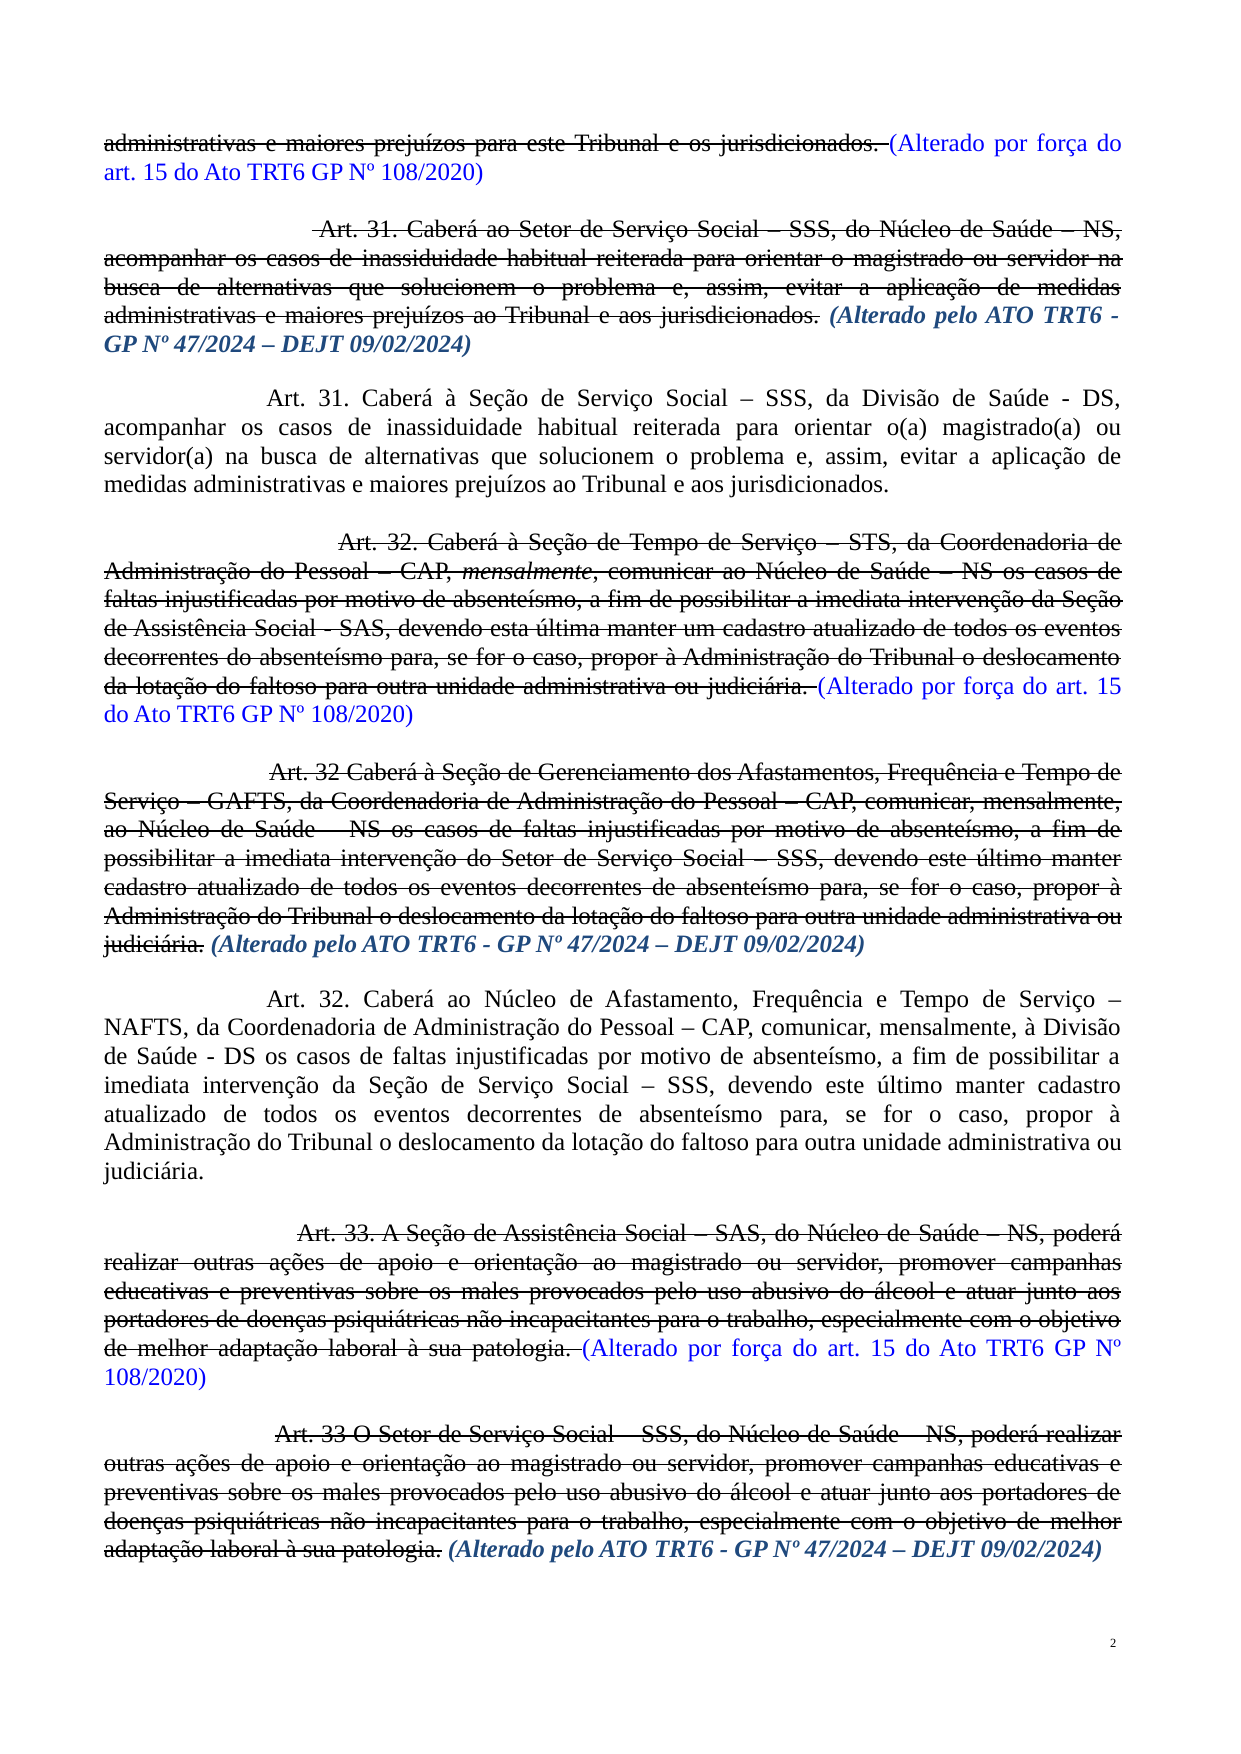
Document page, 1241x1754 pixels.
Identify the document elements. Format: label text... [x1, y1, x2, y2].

text Art. 32 Caberá à Seção de Gerenciamento dos Afastamentos, Frequência e Tempo de Serviço – GAFTS, da Coordenadoria de Administração do Pessoal – CAP, comunicar, mensalmente, ao Núcleo de Saúde – NS os casos de faltas injustificadas por motivo de absenteísmo, a fim de possibilitar a imediata intervenção do Setor de Serviço Social – SSS, devendo este último manter cadastro atualizado de todos os eventos decorrentes de absenteísmo para, se for o caso, propor à Administração do Tribunal o deslocamento da lotação do faltoso para outra unidade administrativa ou judiciária. (Alterado pelo ATO TRT6 - GP Nº 47/2024 – DEJT 09/02/2024) [103, 802, 1122, 830]
text Art. 33. A Seção de Assistência Social – SAS, do Núcleo de Saúde – NS, poderá realizar outras ações de apoio e orientação ao magistrado ou servidor, promover campanhas educativas e preventivas sobre os males provocados pelo uso abusivo do álcool e atuar junto aos portadores de doenças psiquiátricas não incapacitantes para o trabalho, especialmente com o objetivo de melhor adaptação laboral à sua patologia. (Alterado por força do art. 15 do Ato TRT6 GP Nº 108/2020) [103, 1218, 1122, 1263]
text Art. 32 Caberá à Seção de Gerenciamento dos Afastamentos, Frequência e Tempo de Serviço – GAFTS, da Coordenadoria de Administração do Pessoal – CAP, comunicar, mensalmente, ao Núcleo de Saúde – NS os casos de faltas injustificadas por motivo de absenteísmo, a fim de possibilitar a imediata intervenção do Setor de Serviço Social – SSS, devendo este último manter cadastro atualizado de todos os eventos decorrentes de absenteísmo para, se for o caso, propor à Administração do Tribunal o deslocamento da lotação do faltoso para outra unidade administrativa ou judiciária. (Alterado pelo ATO TRT6 - GP Nº 47/2024 – DEJT 09/02/2024) [103, 860, 1122, 888]
text Art. 32 Caberá à Seção de Gerenciamento dos Afastamentos, Frequência e Tempo de Serviço – GAFTS, da Coordenadoria de Administração do Pessoal – CAP, comunicar, mensalmente, ao Núcleo de Saúde – NS os casos de faltas injustificadas por motivo de absenteísmo, a fim de possibilitar a imediata intervenção do Setor de Serviço Social – SSS, devendo este último manter cadastro atualizado de todos os eventos decorrentes de absenteísmo para, se for o caso, propor à Administração do Tribunal o deslocamento da lotação do faltoso para outra unidade administrativa ou judiciária. (Alterado pelo ATO TRT6 - GP Nº 47/2024 – DEJT 09/02/2024) [103, 889, 1122, 916]
text Art. 32 Caberá à Seção de Gerenciamento dos Afastamentos, Frequência e Tempo de Serviço – GAFTS, da Coordenadoria de Administração do Pessoal – CAP, comunicar, mensalmente, ao Núcleo de Saúde – NS os casos de faltas injustificadas por motivo de absenteísmo, a fim de possibilitar a imediata intervenção do Setor de Serviço Social – SSS, devendo este último manter cadastro atualizado de todos os eventos decorrentes de absenteísmo para, se for o caso, propor à Administração do Tribunal o deslocamento da lotação do faltoso para outra unidade administrativa ou judiciária. (Alterado pelo ATO TRT6 - GP Nº 47/2024 – DEJT 09/02/2024) [103, 757, 1122, 801]
text Art. 32. Caberá à Seção de Tempo de Serviço – STS, da Coordenadoria de Administração do Pessoal – CAP, mensalmente, comunicar ao Núcleo de Saúde – NS os casos de faltas injustificadas por motivo de absenteísmo, a fim de possibilitar a imediata intervenção da Seção de Assistência Social - SAS, devendo esta última manter um cadastro atualizado de todos os eventos decorrentes do absenteísmo para, se for o caso, propor à Administração do Tribunal o deslocamento da lotação do faltoso para outra unidade administrativa ou judiciária. (Alterado por força do art. 15 do Ato TRT6 GP Nº 108/2020) [103, 601, 1122, 629]
text Art. 31. Caberá à Seção de Assistência Social – SAS, do Núcleo de Saúde – NS, acompanhar os casos de inassiduidade habitual reiterada para orientar o magistrado ou servidor na busca de alternativas que solucionem o problema e, assim, evitar a aplicação de supostas medidas administrativas e maiores prejuízos para este Tribunal e os jurisdicionados. (Alterado por força do art. 15 do Ato TRT6 GP Nº 108/2020) [103, 128, 1122, 185]
text Art. 33 O Setor de Serviço Social – SSS, do Núcleo de Saúde – NS, poderá realizar outras ações de apoio e orientação ao magistrado ou servidor, promover campanhas educativas e preventivas sobre os males provocados pelo uso abusivo do álcool e atuar junto aos portadores de doenças psiquiátricas não incapacitantes para o trabalho, especialmente com o objetivo de melhor adaptação laboral à sua patologia. (Alterado pelo ATO TRT6 - GP Nº 47/2024 – DEJT 09/02/2024) [103, 1522, 1122, 1563]
text Art. 32. Caberá à Seção de Tempo de Serviço – STS, da Coordenadoria de Administração do Pessoal – CAP, mensalmente, comunicar ao Núcleo de Saúde – NS os casos de faltas injustificadas por motivo de absenteísmo, a fim de possibilitar a imediata intervenção da Seção de Assistência Social - SAS, devendo esta última manter um cadastro atualizado de todos os eventos decorrentes do absenteísmo para, se for o caso, propor à Administração do Tribunal o deslocamento da lotação do faltoso para outra unidade administrativa ou judiciária. (Alterado por força do art. 15 do Ato TRT6 GP Nº 108/2020) [103, 527, 1122, 571]
text Art. 33. A Seção de Assistência Social – SAS, do Núcleo de Saúde – NS, poderá realizar outras ações de apoio e orientação ao magistrado ou servidor, promover campanhas educativas e preventivas sobre os males provocados pelo uso abusivo do álcool e atuar junto aos portadores de doenças psiquiátricas não incapacitantes para o trabalho, especialmente com o objetivo de melhor adaptação laboral à sua patologia. (Alterado por força do art. 15 do Ato TRT6 GP Nº 108/2020) [103, 1264, 1122, 1391]
text Art. 31. Caberá ao Setor de Serviço Social – SSS, do Núcleo de Saúde – NS, acompanhar os casos de inassiduidade habitual reiterada para orientar o magistrado ou servidor na busca de alternativas que solucionem o problema e, assim, evitar a aplicação de medidas administrativas e maiores prejuízos ao Tribunal e aos jurisdicionados. (Alterado pelo ATO TRT6 - GP Nº 47/2024 – DEJT 09/02/2024) [103, 259, 1122, 358]
text Art. 32 Caberá à Seção de Gerenciamento dos Afastamentos, Frequência e Tempo de Serviço – GAFTS, da Coordenadoria de Administração do Pessoal – CAP, comunicar, mensalmente, ao Núcleo de Saúde – NS os casos de faltas injustificadas por motivo de absenteísmo, a fim de possibilitar a imediata intervenção do Setor de Serviço Social – SSS, devendo este último manter cadastro atualizado de todos os eventos decorrentes de absenteísmo para, se for o caso, propor à Administração do Tribunal o deslocamento da lotação do faltoso para outra unidade administrativa ou judiciária. (Alterado pelo ATO TRT6 - GP Nº 47/2024 – DEJT 09/02/2024) [103, 831, 1122, 859]
text Art. 32. Caberá à Seção de Tempo de Serviço – STS, da Coordenadoria de Administração do Pessoal – CAP, mensalmente, comunicar ao Núcleo de Saúde – NS os casos de faltas injustificadas por motivo de absenteísmo, a fim de possibilitar a imediata intervenção da Seção de Assistência Social - SAS, devendo esta última manter um cadastro atualizado de todos os eventos decorrentes do absenteísmo para, se for o caso, propor à Administração do Tribunal o deslocamento da lotação do faltoso para outra unidade administrativa ou judiciária. (Alterado por força do art. 15 do Ato TRT6 GP Nº 108/2020) [103, 630, 1122, 728]
text Art. 33 O Setor de Serviço Social – SSS, do Núcleo de Saúde – NS, poderá realizar outras ações de apoio e orientação ao magistrado ou servidor, promover campanhas educativas e preventivas sobre os males provocados pelo uso abusivo do álcool e atuar junto aos portadores de doenças psiquiátricas não incapacitantes para o trabalho, especialmente com o objetivo de melhor adaptação laboral à sua patologia. (Alterado pelo ATO TRT6 - GP Nº 47/2024 – DEJT 09/02/2024) [103, 1419, 1122, 1464]
text Art. 33 O Setor de Serviço Social – SSS, do Núcleo de Saúde – NS, poderá realizar outras ações de apoio e orientação ao magistrado ou servidor, promover campanhas educativas e preventivas sobre os males provocados pelo uso abusivo do álcool e atuar junto aos portadores de doenças psiquiátricas não incapacitantes para o trabalho, especialmente com o objetivo de melhor adaptação laboral à sua patologia. (Alterado pelo ATO TRT6 - GP Nº 47/2024 – DEJT 09/02/2024) [103, 1465, 1122, 1521]
text Art. 32. Caberá à Seção de Tempo de Serviço – STS, da Coordenadoria de Administração do Pessoal – CAP, mensalmente, comunicar ao Núcleo de Saúde – NS os casos de faltas injustificadas por motivo de absenteísmo, a fim de possibilitar a imediata intervenção da Seção de Assistência Social - SAS, devendo esta última manter um cadastro atualizado de todos os eventos decorrentes do absenteísmo para, se for o caso, propor à Administração do Tribunal o deslocamento da lotação do faltoso para outra unidade administrativa ou judiciária. (Alterado por força do art. 15 do Ato TRT6 GP Nº 108/2020) [103, 573, 1122, 600]
text Art. 32 Caberá à Seção de Gerenciamento dos Afastamentos, Frequência e Tempo de Serviço – GAFTS, da Coordenadoria de Administração do Pessoal – CAP, comunicar, mensalmente, ao Núcleo de Saúde – NS os casos de faltas injustificadas por motivo de absenteísmo, a fim de possibilitar a imediata intervenção do Setor de Serviço Social – SSS, devendo este último manter cadastro atualizado de todos os eventos decorrentes de absenteísmo para, se for o caso, propor à Administração do Tribunal o deslocamento da lotação do faltoso para outra unidade administrativa ou judiciária. (Alterado pelo ATO TRT6 - GP Nº 47/2024 – DEJT 09/02/2024) [103, 918, 1122, 958]
text Art. 32. Caberá ao Núcleo de Afastamento, Frequência e Tempo de Serviço – NAFTS, da Coordenadoria de Administração do Pessoal – CAP, comunicar, mensalmente, à Divisão de Saúde - DS os casos de faltas injustificadas por motivo de absenteísmo, a fim de possibilitar a imediata intervenção da Seção de Serviço Social – SSS, devendo este último manter cadastro atualizado de todos os eventos decorrentes de absenteísmo para, se for o caso, propor à Administração do Tribunal o deslocamento da lotação do faltoso para outra unidade administrativa ou judiciária. [103, 984, 1122, 1185]
text Art. 31. Caberá ao Setor de Serviço Social – SSS, do Núcleo de Saúde – NS, acompanhar os casos de inassiduidade habitual reiterada para orientar o magistrado ou servidor na busca de alternativas que solucionem o problema e, assim, evitar a aplicação de medidas administrativas e maiores prejuízos ao Tribunal e aos jurisdicionados. (Alterado pelo ATO TRT6 - GP Nº 47/2024 – DEJT 09/02/2024) [103, 214, 1122, 258]
text Art. 31. Caberá à Seção de Serviço Social – SSS, da Divisão de Saúde - DS, acompanhar os casos de inassiduidade habitual reiterada para orientar o(a) magistrado(a) ou servidor(a) na busca de alternativas que solucionem o problema e, assim, evitar a aplicação de medidas administrativas e maiores prejuízos ao Tribunal e aos jurisdicionados. [103, 383, 1122, 498]
